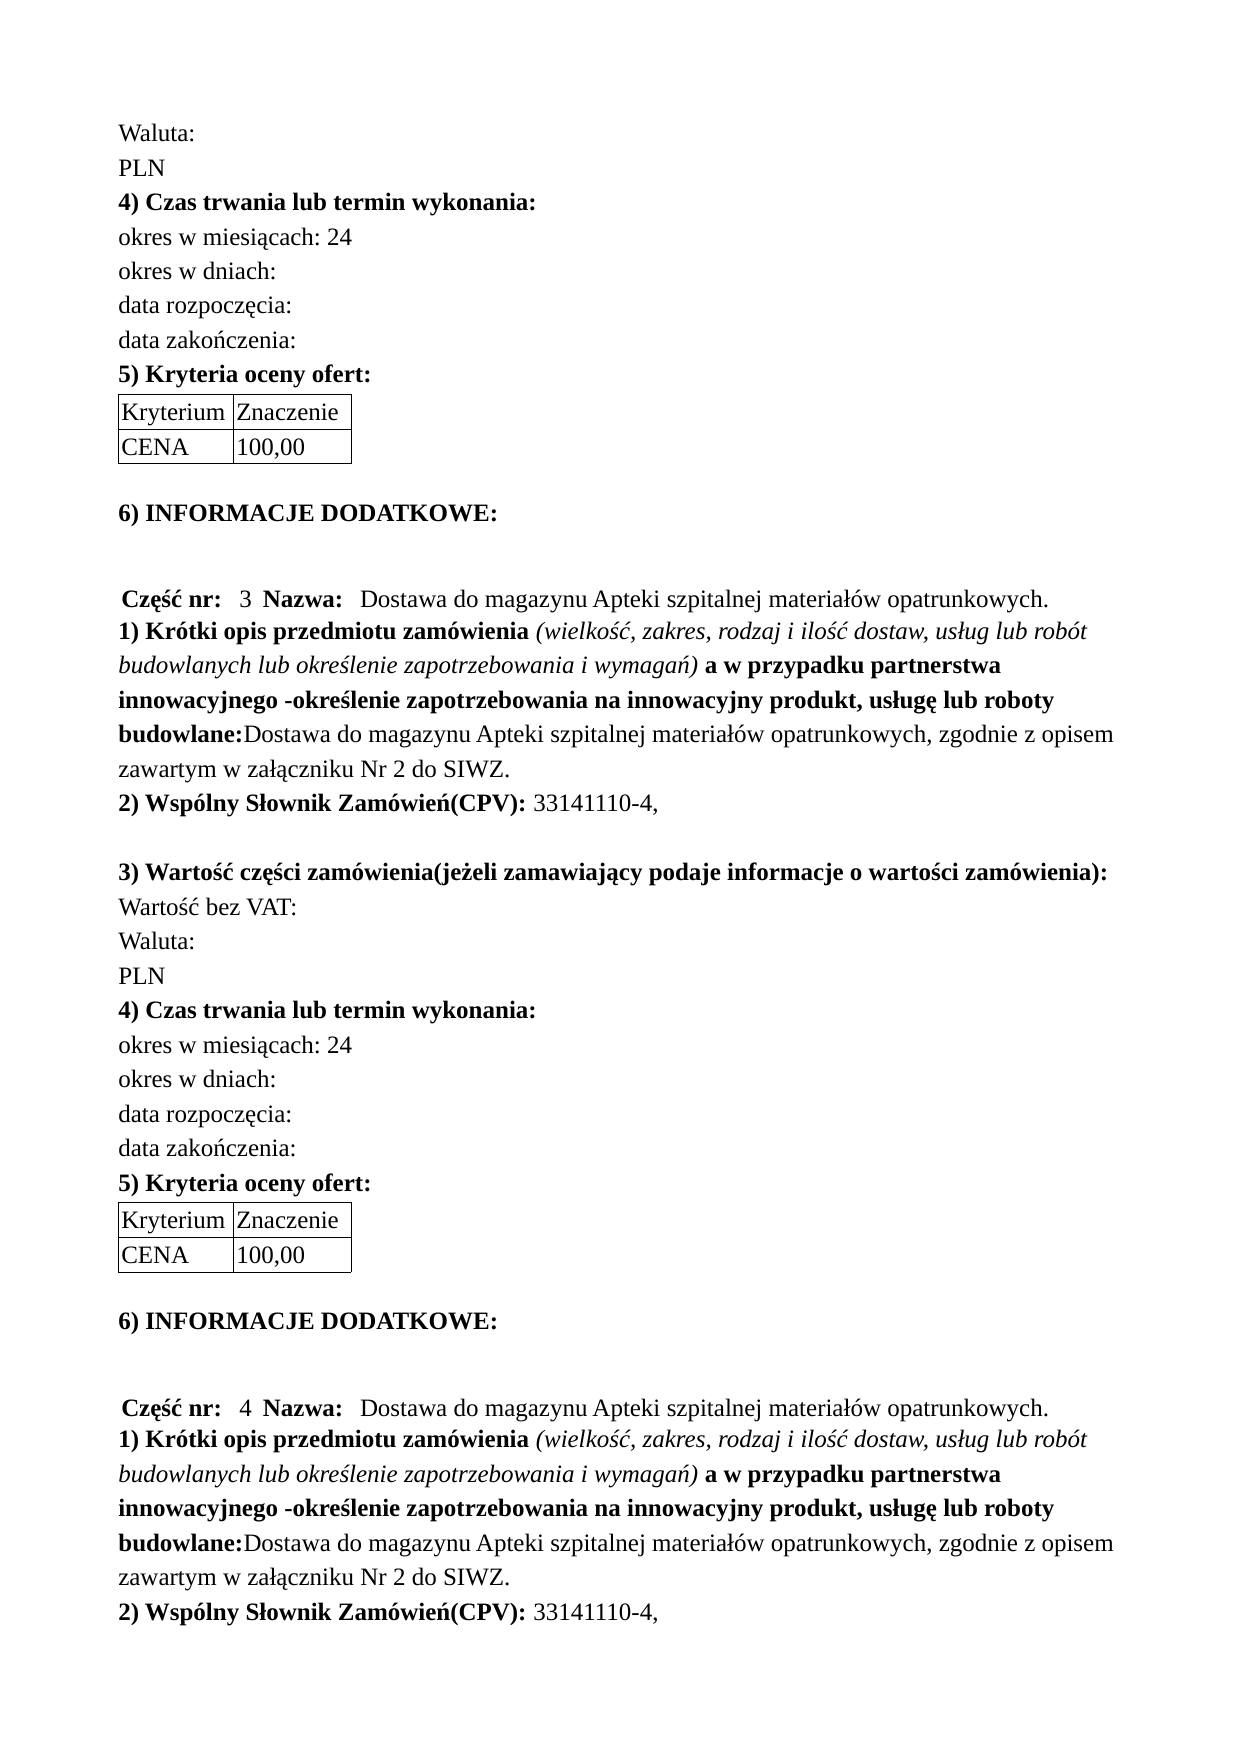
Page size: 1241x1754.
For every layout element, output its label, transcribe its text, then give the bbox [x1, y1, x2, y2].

table_cell 100,00 [234, 430, 351, 463]
text 1) Krótki opis przedmiotu zamówienia (wielkość, zakres, rodzaj i ilość dostaw, usług lub robót budowlanych lub określenie zapotrzebowania i wymagań) a w przypadku partnerstwa innowacyjnego -określenie zapotrzebowania na innowacyjny produkt, usługę lub roboty budowlane:Dostawa do magazynu Apteki szpitalnej materiałów opatrunkowych, zgodnie z opisem zawartym w załączniku Nr 2 do SIWZ. 2) Wspólny Słownik Zamówień(CPV): 33141110-4, 3) Wartość części zamówienia(jeżeli zamawiający podaje informacje o wartości zamówienia): Wartość bez VAT: Waluta: PLN 4) Czas trwania lub termin wykonania: okres w miesiącach: 24 okres w dniach: data rozpoczęcia: data zakończenia: 5) Kryteria oceny ofert: [118, 616, 1122, 1196]
table_header Część nr: [118, 581, 236, 616]
table_header Część nr: [118, 1390, 236, 1424]
text Waluta: PLN 4) Czas trwania lub termin wykonania: okres w miesiącach: 24 okres w dniach: data rozpoczęcia: data zakończenia: 5) Kryteria oceny ofert: [118, 118, 1122, 388]
table_header Nazwa: [260, 1390, 357, 1424]
table_header Dostawa do magazynu Apteki szpitalnej materiałów opatrunkowych. [357, 1390, 1056, 1424]
table_header Dostawa do magazynu Apteki szpitalnej materiałów opatrunkowych. [357, 581, 1056, 616]
table_cell CENA [119, 430, 233, 463]
table_header Znaczenie [234, 1203, 351, 1237]
table_cell CENA [119, 1238, 233, 1272]
table_header Kryterium [119, 395, 233, 429]
table_header Nazwa: [260, 581, 357, 616]
table_header 3 [236, 581, 260, 616]
text 1) Krótki opis przedmiotu zamówienia (wielkość, zakres, rodzaj i ilość dostaw, usług lub robót budowlanych lub określenie zapotrzebowania i wymagań) a w przypadku partnerstwa innowacyjnego -określenie zapotrzebowania na innowacyjny produkt, usługę lub roboty budowlane:Dostawa do magazynu Apteki szpitalnej materiałów opatrunkowych, zgodnie z opisem zawartym w załączniku Nr 2 do SIWZ. 2) Wspólny Słownik Zamówień(CPV): 33141110-4, [118, 1424, 1122, 1625]
text 6) INFORMACJE DODATKOWE: [118, 463, 1122, 561]
table_header Kryterium [119, 1203, 233, 1237]
table_header Znaczenie [234, 395, 351, 429]
table_header 4 [236, 1390, 260, 1424]
text 6) INFORMACJE DODATKOWE: [118, 1272, 1122, 1369]
table_cell 100,00 [234, 1238, 351, 1272]
